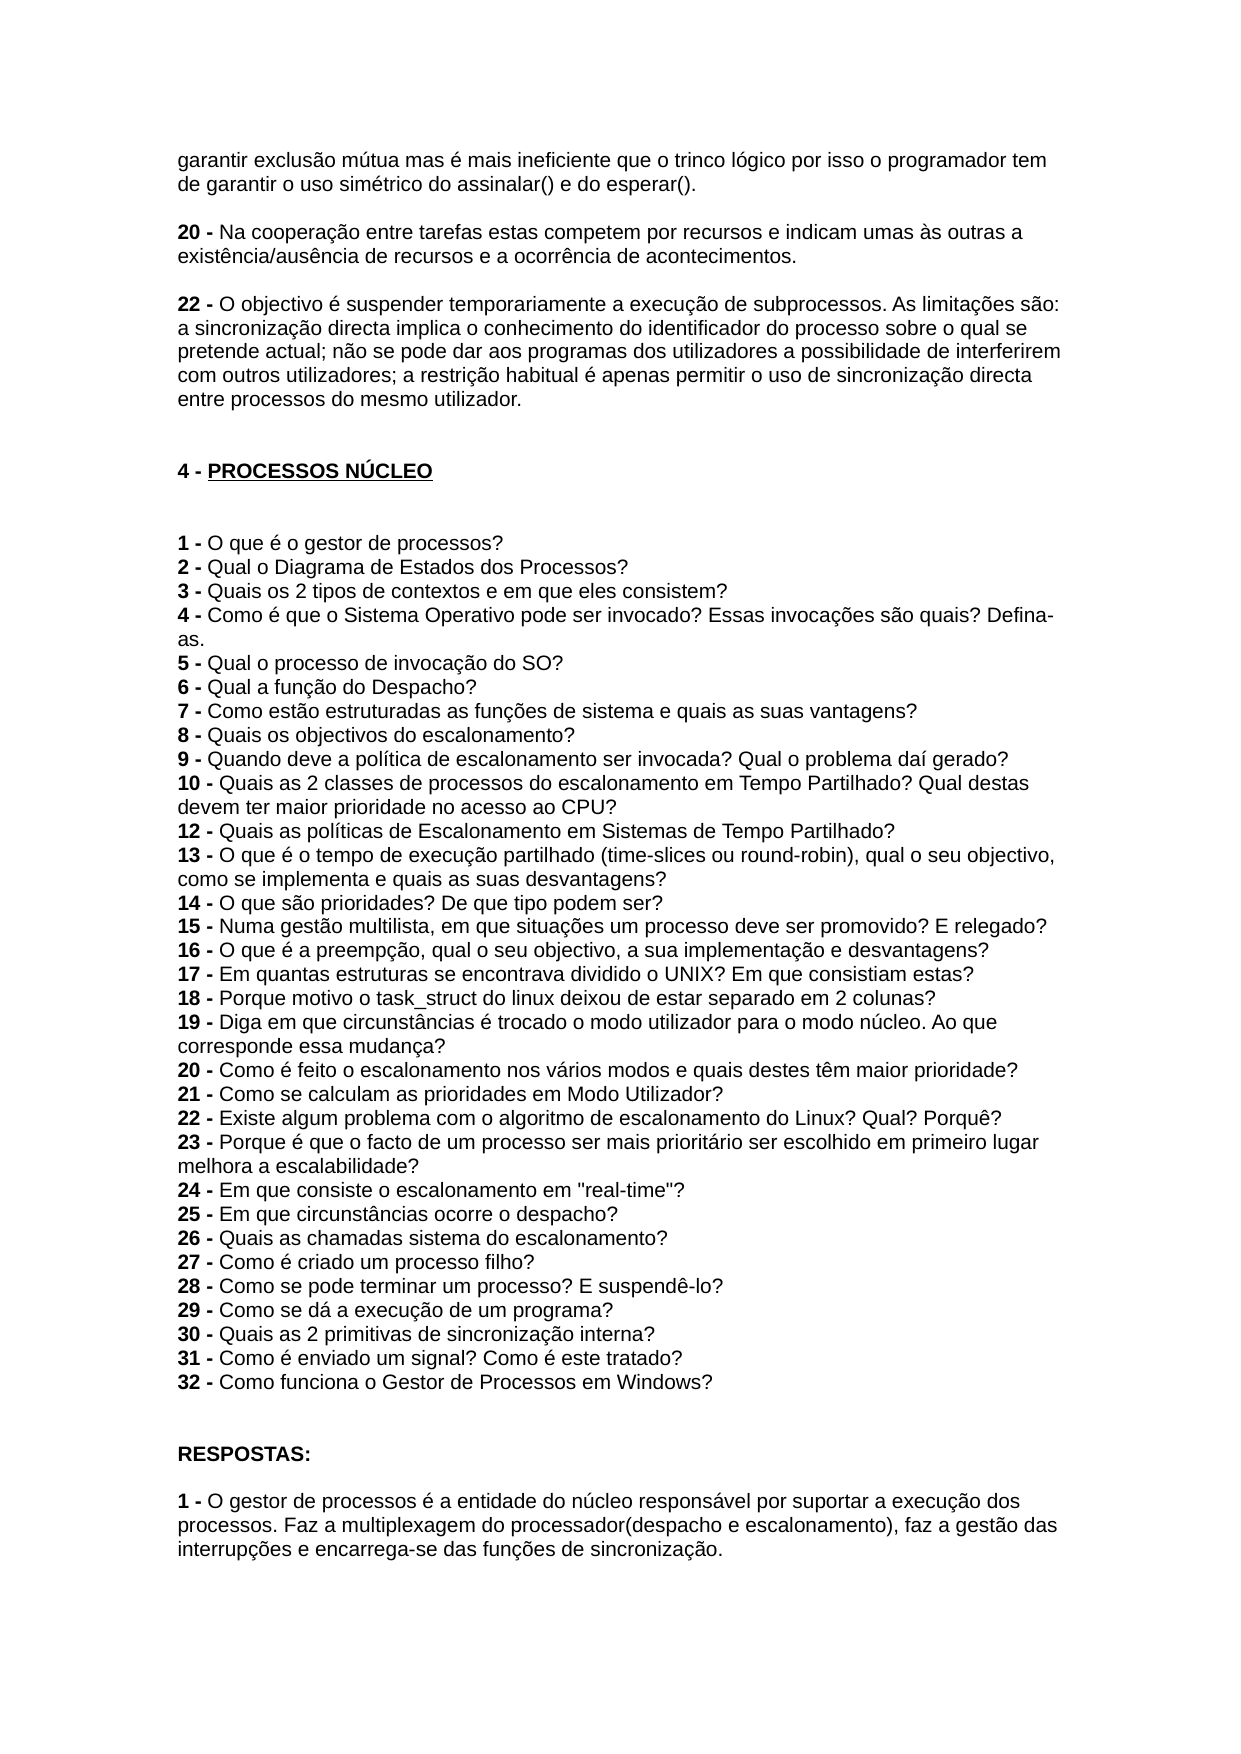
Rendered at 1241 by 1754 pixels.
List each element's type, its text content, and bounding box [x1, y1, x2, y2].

text garantir exclusão mútua mas é mais ineficiente que o trinco lógico por isso o programador tem de garantir o uso simétrico do assinalar() e do esperar(). 20 - Na cooperação entre tarefas estas competem por recursos e indicam umas às outras a existência/ausência de recursos e a ocorrência de acontecimentos. 22 - O objectivo é suspender temporariamente a execução de subprocessos. As limitações são: a sincronização directa implica o conhecimento do identificador do processo sobre o qual se pretende actual; não se pode dar aos programas dos utilizadores a possibilidade de interferirem com outros utilizadores; a restrição habitual é apenas permitir o uso de sincronização directa entre processos do mesmo utilizador. 4 - PROCESSOS NÚCLEO 1 - O que é o gestor de processos? 2 - Qual o Diagrama de Estados dos Processos? 3 - Quais os 2 tipos de contextos e em que eles consistem? 4 - Como é que o Sistema Operativo pode ser invocado? Essas invocações são quais? Defina-as. 5 - Qual o processo de invocação do SO? 6 - Qual a função do Despacho? 7 - Como estão estruturadas as funções de sistema e quais as suas vantagens? 8 - Quais os objectivos do escalonamento? 9 - Quando deve a política de escalonamento ser invocada? Qual o problema daí gerado? 10 - Quais as 2 classes de processos do escalonamento em Tempo Partilhado? Qual destas devem ter maior prioridade no acesso ao CPU? 12 - Quais as políticas de Escalonamento em Sistemas de Tempo Partilhado? 13 - O que é o tempo de execução partilhado (time-slices ou round-robin), qual o seu objectivo, como se implementa e quais as suas desvantagens? 14 - O que são prioridades? De que tipo podem ser? 15 - Numa gestão multilista, em que situações um processo deve ser promovido? E relegado? 16 - O que é a preempção, qual o seu objectivo, a sua implementação e desvantagens? 17 - Em quantas estruturas se encontrava dividido o UNIX? Em que consistiam estas? 18 - Porque motivo o task_struct do linux deixou de estar separado em 2 colunas? 19 - Diga em que circunstâncias é trocado o modo utilizador para o modo núcleo. Ao que corresponde essa mudança? 20 - Como é feito o escalonamento nos vários modos e quais destes têm maior prioridade? 21 - Como se calculam as prioridades em Modo Utilizador? 22 - Existe algum problema com o algoritmo de escalonamento do Linux? Qual? Porquê? 23 - Porque é que o facto de um processo ser mais prioritário ser escolhido em primeiro lugar melhora a escalabilidade? 24 - Em que consiste o escalonamento em "real-time"? 25 - Em que circunstâncias ocorre o despacho? 26 - Quais as chamadas sistema do escalonamento? 27 - Como é criado um processo filho? 28 - Como se pode terminar um processo? E suspendê-lo? 29 - Como se dá a execução de um programa? 30 - Quais as 2 primitivas de sincronização interna? 31 - Como é enviado um signal? Como é este tratado? 32 - Como funciona o Gestor de Processos em Windows? RESPOSTAS: 1 - O gestor de processos é a entidade do núcleo responsável por suportar a execução dos processos. Faz a multiplexagem do processador(despacho e escalonamento), faz a gestão das interrupções e encarrega-se das funções de sincronização. [177, 148, 1063, 1585]
